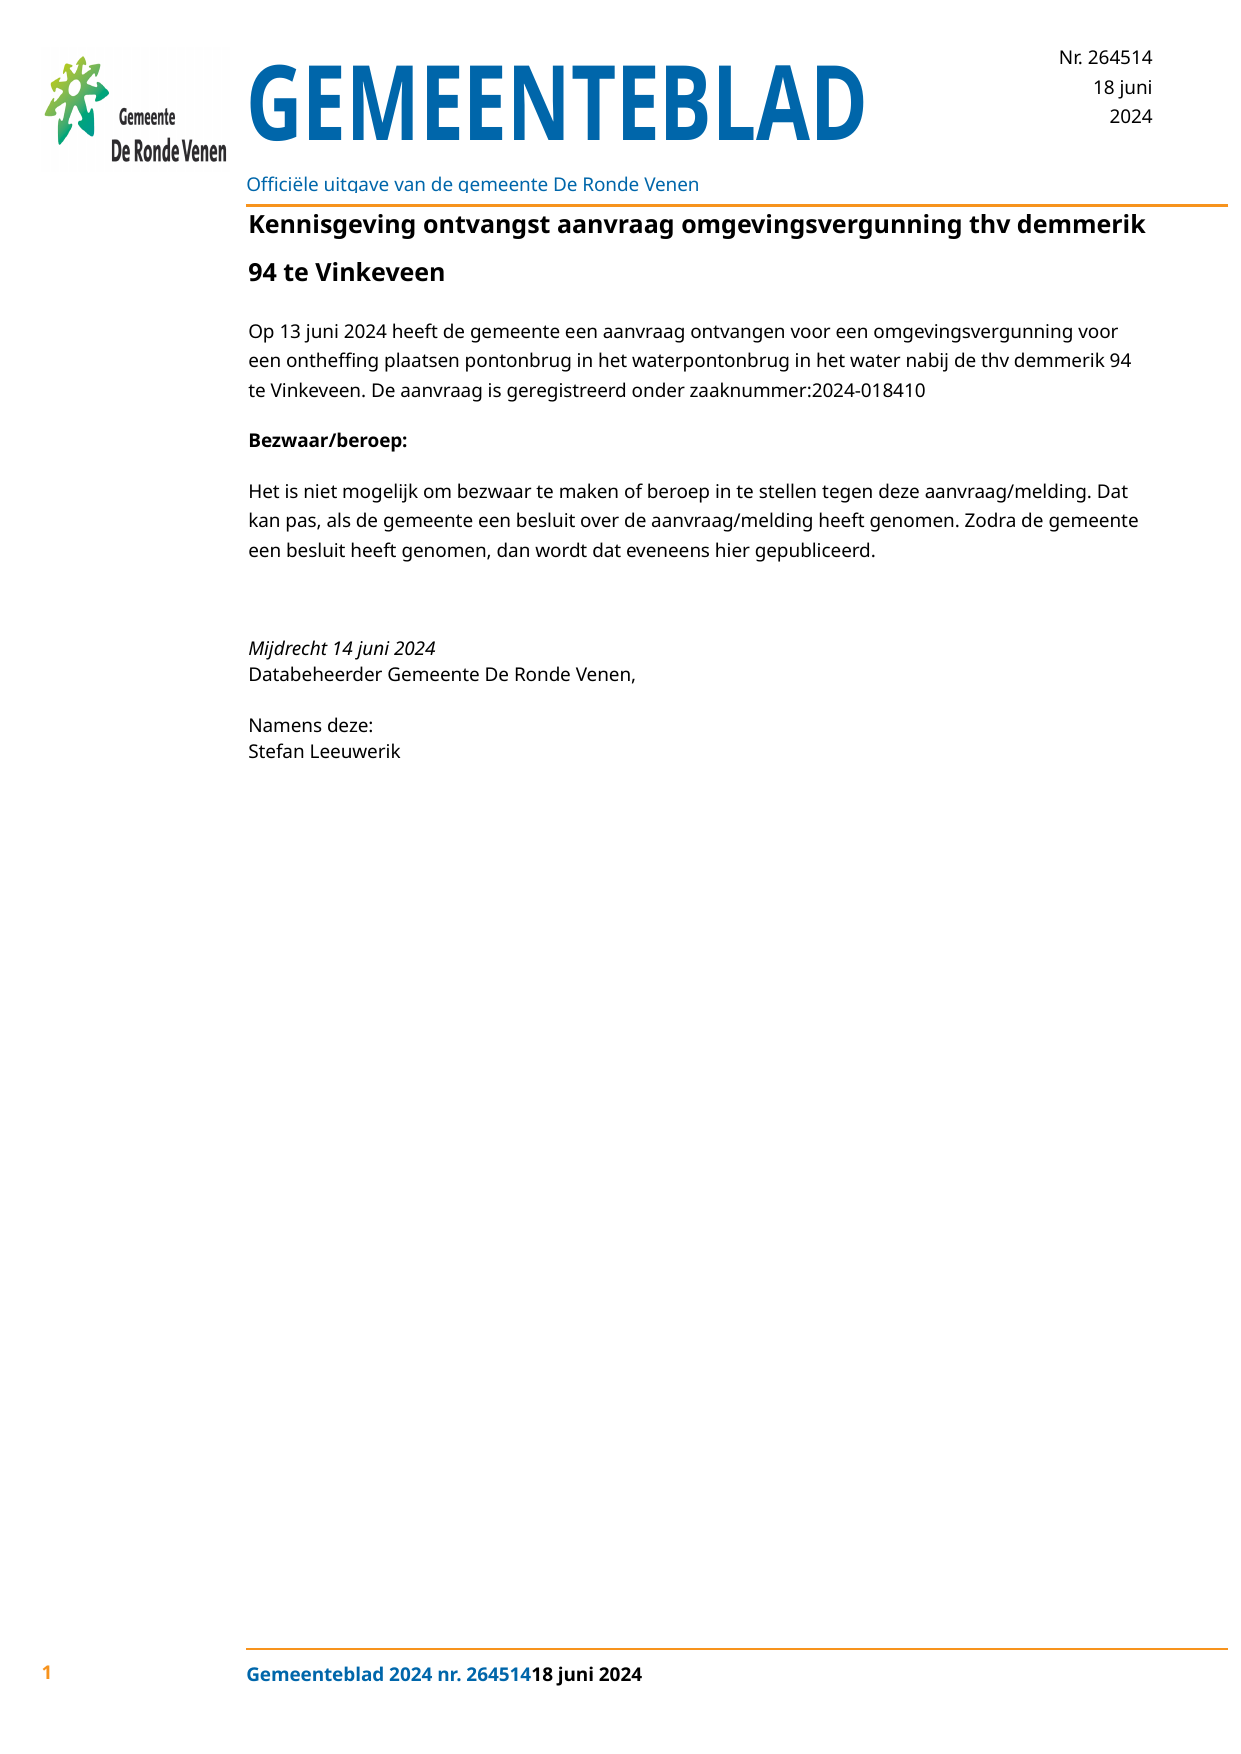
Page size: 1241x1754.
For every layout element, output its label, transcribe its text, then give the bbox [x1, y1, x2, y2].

text Databeheerder Gemeente De Ronde Venen, [248, 661, 1152, 687]
text Kennisgeving ontvangst aanvraag omgevingsvergunning thv demmerik 94 te Vinkeveen [248, 207, 1152, 288]
text Mijdrecht 14 juni 2024 [248, 635, 1152, 661]
text Op 13 juni 2024 heeft de gemeente een aanvraag ontvangen voor een omgevingsvergunning voor een ontheffing plaatsen pontonbrug in het waterpontonbrug in het water nabij de thv demmerik 94 te Vinkeveen. De aanvraag is geregistreerd onder zaaknummer:2024-018410 [248, 318, 1152, 403]
text Stefan Leeuwerik [248, 738, 1152, 764]
picture [41, 47, 231, 172]
text Het is niet mogelijk om bezwaar te maken of beroep in te stellen tegen deze aanvraag/melding. Dat kan pas, als de gemeente een besluit over de aanvraag/melding heeft genomen. Zodra de gemeente een besluit heeft genomen, dan wordt dat eveneens hier gepubliceerd. [248, 478, 1152, 563]
text Namens deze: [248, 712, 1152, 738]
text Bezwaar/beroep: [248, 427, 1152, 453]
